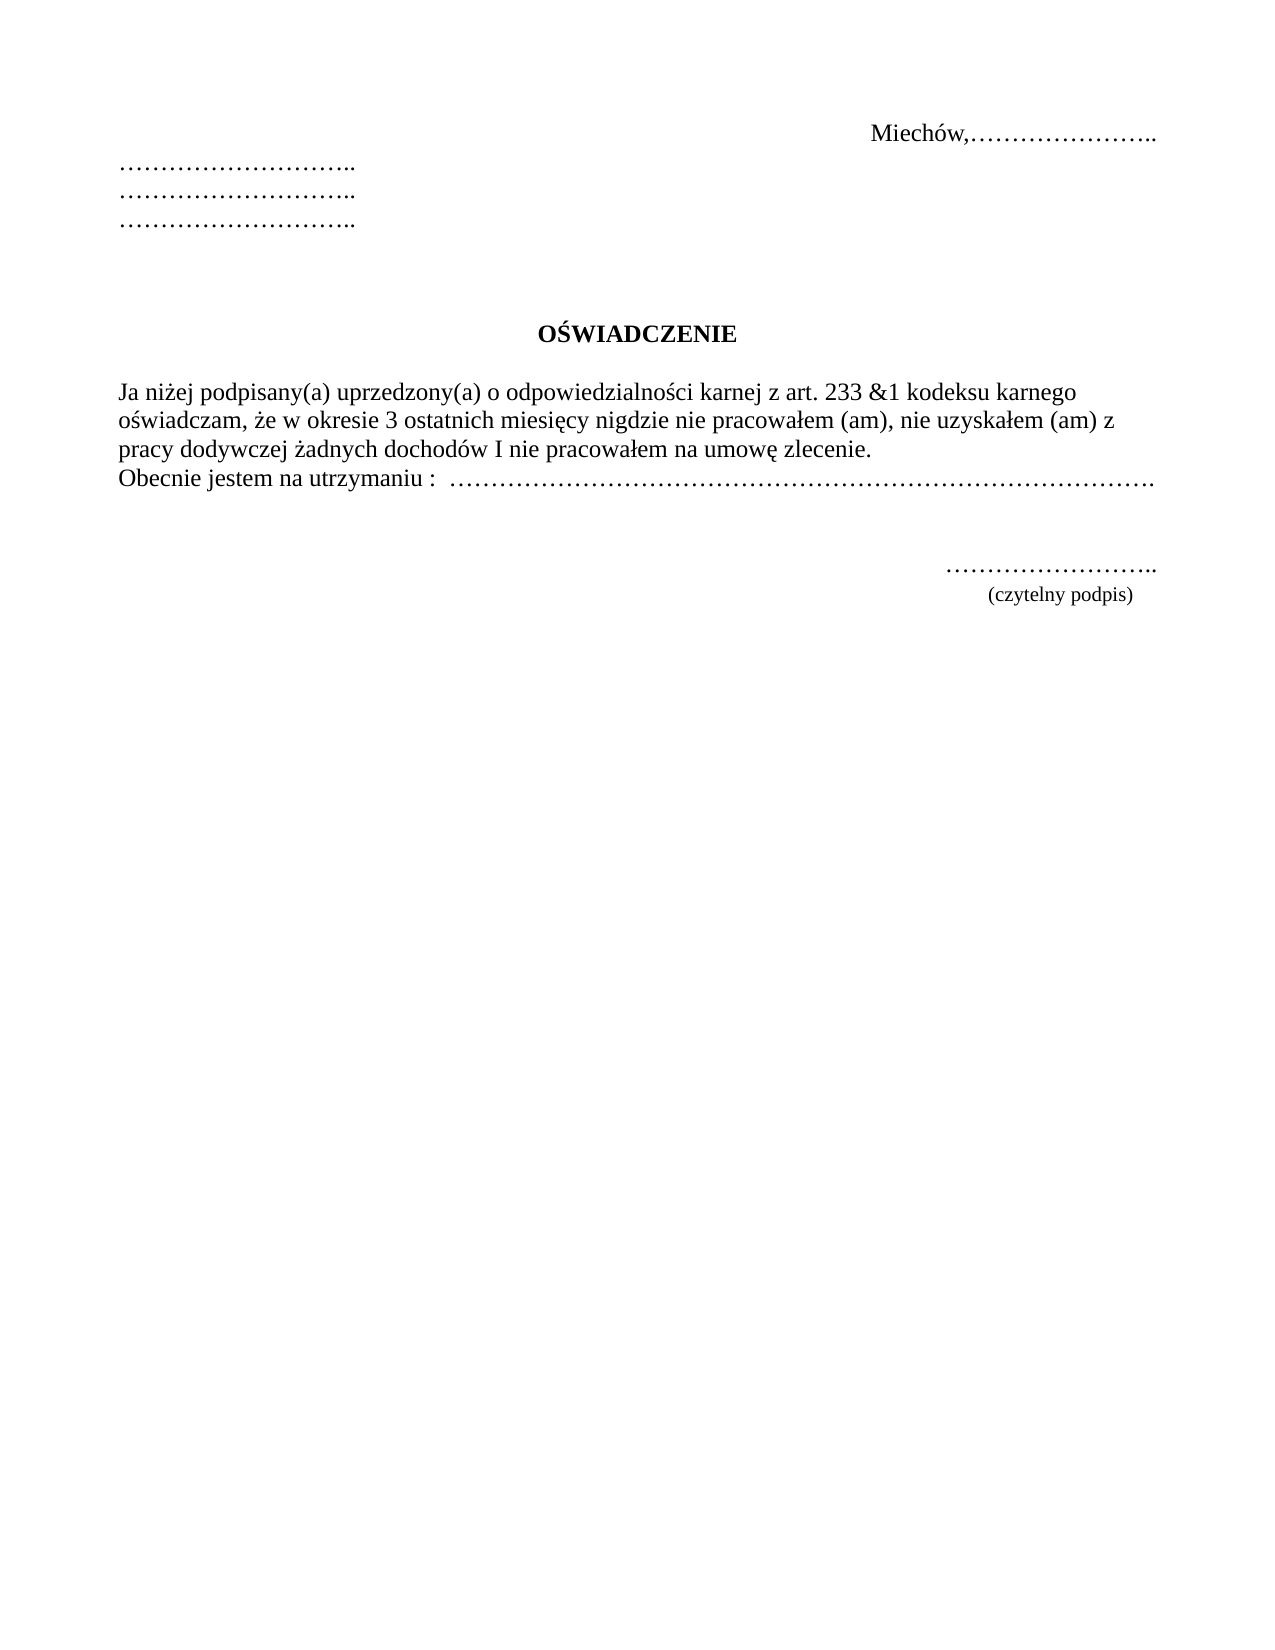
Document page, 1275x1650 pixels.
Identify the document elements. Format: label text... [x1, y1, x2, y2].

text (czytelny podpis) [118, 578, 1157, 607]
text OŚWIADCZENIE [118, 319, 1157, 348]
text …………………….. [118, 549, 1157, 578]
text Obecnie jestem na utrzymaniu : …………………………………………………………………………. [118, 463, 1157, 492]
text ……………………….. [118, 147, 1157, 176]
text ……………………….. [118, 204, 1157, 233]
text ……………………….. [118, 176, 1157, 204]
text Ja niżej podpisany(a) uprzedzony(a) o odpowiedzialności karnej z art. 233 &1 kodeksu karnego oświadczam, że w okresie 3 ostatnich miesięcy nigdzie nie pracowałem (am), nie uzyskałem (am) z pracy dodywczej żadnych dochodów I nie pracowałem na umowę zlecenie. [118, 377, 1157, 463]
text Miechów,………………….. [118, 118, 1157, 147]
